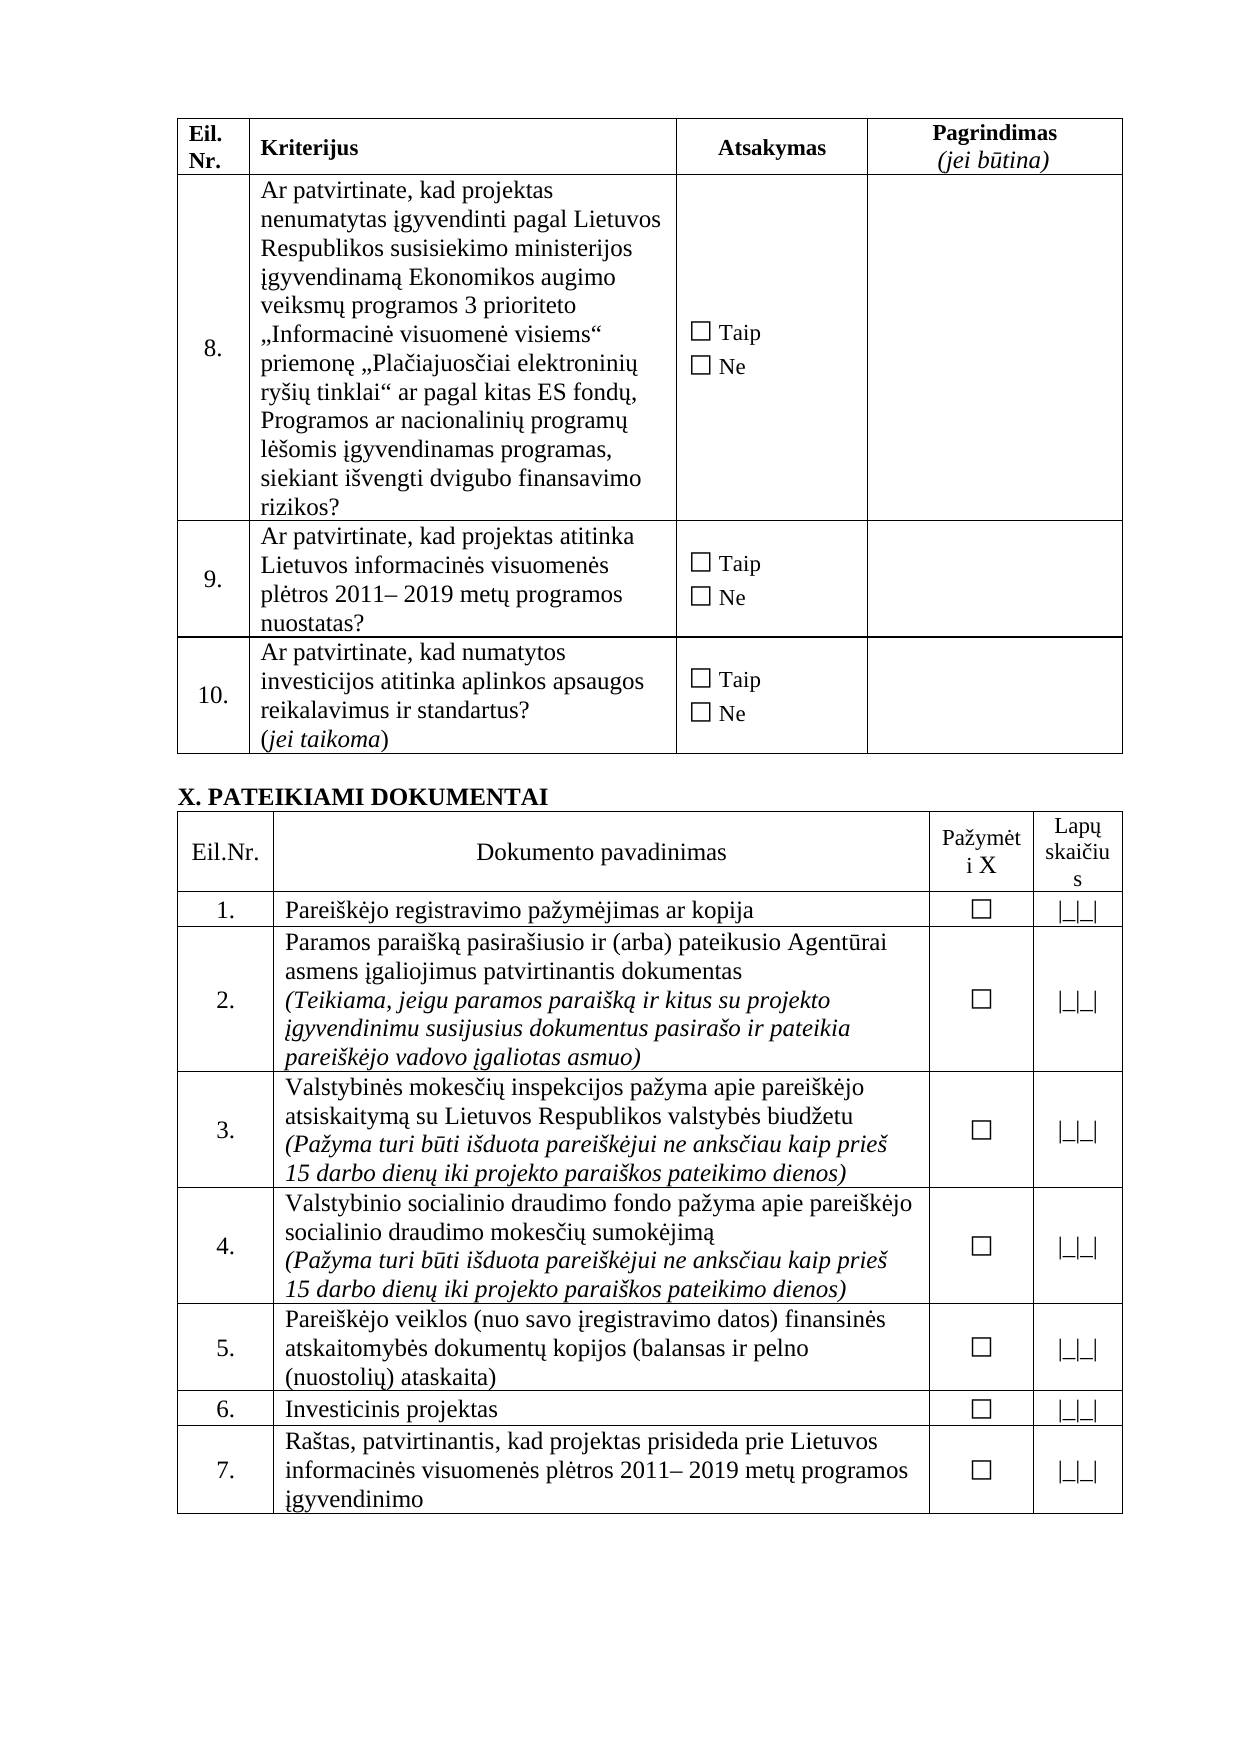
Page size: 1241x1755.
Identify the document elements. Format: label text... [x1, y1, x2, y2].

table_cell Ar patvirtinate, kad numatytos investicijos atitinka aplinkos apsaugos reikalavimus ir standartus? (jei taikoma) [250, 638, 676, 752]
table_cell [868, 638, 1122, 752]
table_cell ⬜ [930, 1072, 1033, 1187]
table_cell ⬜ [930, 892, 1033, 926]
table_cell Investicinis projektas [274, 1391, 929, 1425]
table_cell ⬜ [930, 1426, 1033, 1513]
table_cell ⬜ Taip ⬜ Ne [677, 521, 867, 636]
table_header Eil.Nr. [178, 812, 273, 891]
table_cell 2. [178, 927, 273, 1071]
table_cell 1. [178, 892, 273, 926]
table_header Pažymėti X [930, 812, 1033, 891]
table_header Kriterijus [250, 119, 676, 174]
table_cell ⬜ [930, 1304, 1033, 1390]
table_cell |_|_| [1034, 1304, 1122, 1390]
table_cell Pareiškėjo veiklos (nuo savo įregistravimo datos) finansinės atskaitomybės dokumentų kopijos (balansas ir pelno (nuostolių) ataskaita) [274, 1304, 929, 1390]
table_cell 9. [178, 521, 249, 636]
table_cell 3. [178, 1072, 273, 1187]
table_cell |_|_| [1034, 927, 1122, 1071]
table_cell ⬜ [930, 927, 1033, 1071]
table_header Lapų skaičius [1034, 812, 1122, 891]
table_header Eil. Nr. [178, 119, 249, 174]
table_cell Ar patvirtinate, kad projektas atitinka Lietuvos informacinės visuomenės plėtros 2011– 2019 metų programos nuostatas? [250, 521, 676, 636]
table_cell |_|_| [1034, 1426, 1122, 1513]
text X. PATEIKIAMi DOKUMENTAI [177, 782, 1122, 811]
table_cell 7. [178, 1426, 273, 1513]
table_header Atsakymas [677, 119, 867, 174]
table_cell [868, 521, 1122, 636]
table_cell Ar patvirtinate, kad projektas nenumatytas įgyvendinti pagal Lietuvos Respublikos susisiekimo ministerijos įgyvendinamą Ekonomikos augimo veiksmų programos 3 prioriteto „Informacinė visuomenė visiems“ priemonę „Plačiajuosčiai elektroninių ryšių tinklai“ ar pagal kitas ES fondų, Programos ar nacionalinių programų lėšomis įgyvendinamas programas, siekiant išvengti dvigubo finansavimo rizikos? [250, 175, 676, 520]
table_cell 8. [178, 175, 249, 520]
table_cell Pareiškėjo registravimo pažymėjimas ar kopija [274, 892, 929, 926]
table_cell Valstybinio socialinio draudimo fondo pažyma apie pareiškėjo socialinio draudimo mokesčių sumokėjimą (Pažyma turi būti išduota pareiškėjui ne anksčiau kaip prieš 15 darbo dienų iki projekto paraiškos pateikimo dienos) [274, 1188, 929, 1303]
table_cell ⬜ [930, 1391, 1033, 1425]
table_cell 10. [178, 638, 249, 752]
table_cell |_|_| [1034, 1391, 1122, 1425]
table_header Pagrindimas (jei būtina) [868, 119, 1122, 174]
table_cell |_|_| [1034, 892, 1122, 926]
table_cell Raštas, patvirtinantis, kad projektas prisideda prie Lietuvos informacinės visuomenės plėtros 2011– 2019 metų programos įgyvendinimo [274, 1426, 929, 1513]
table_cell Paramos paraišką pasirašiusio ir (arba) pateikusio Agentūrai asmens įgaliojimus patvirtinantis dokumentas (Teikiama, jeigu paramos paraišką ir kitus su projekto įgyvendinimu susijusius dokumentus pasirašo ir pateikia pareiškėjo vadovo įgaliotas asmuo) [274, 927, 929, 1071]
table_cell [868, 175, 1122, 520]
table_cell |_|_| [1034, 1072, 1122, 1187]
table_cell 4. [178, 1188, 273, 1303]
table_cell 5. [178, 1304, 273, 1390]
table_cell ⬜ Taip ⬜ Ne [677, 175, 867, 520]
table_cell |_|_| [1034, 1188, 1122, 1303]
table_cell ⬜ [930, 1188, 1033, 1303]
table_cell ⬜ Taip ⬜ Ne [677, 638, 867, 752]
table_header Dokumento pavadinimas [274, 812, 929, 891]
table_cell Valstybinės mokesčių inspekcijos pažyma apie pareiškėjo atsiskaitymą su Lietuvos Respublikos valstybės biudžetu (Pažyma turi būti išduota pareiškėjui ne anksčiau kaip prieš 15 darbo dienų iki projekto paraiškos pateikimo dienos) [274, 1072, 929, 1187]
table_cell 6. [178, 1391, 273, 1425]
